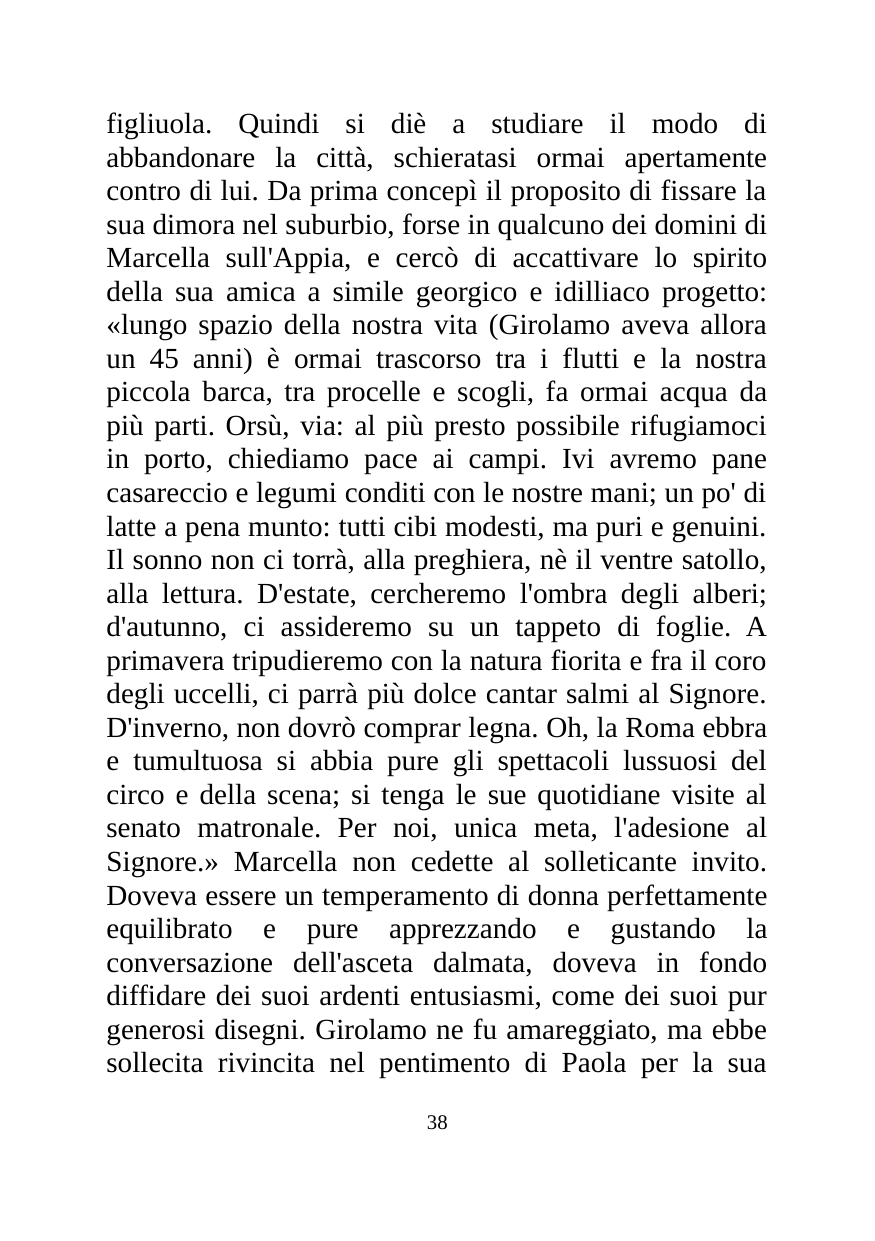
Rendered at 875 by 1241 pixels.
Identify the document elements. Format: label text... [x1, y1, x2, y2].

text figliuola. Quindi si diè a studiare il modo di abbandonare la città, schieratasi ormai apertamente contro di lui. Da prima concepì il proposito di fissare la sua dimora nel suburbio, forse in qualcuno dei domini di Marcella sull'Appia, e cercò di accattivare lo spirito della sua amica a simile georgico e idilliaco progetto: «lungo spazio della nostra vita (Girolamo aveva allora un 45 anni) è ormai trascorso tra i flutti e la nostra piccola barca, tra procelle e scogli, fa ormai acqua da più parti. Orsù, via: al più presto possibile rifugiamoci in porto, chiediamo pace ai campi. Ivi avremo pane casareccio e legumi conditi con le nostre mani; un po' di latte a pena munto: tutti cibi modesti, ma puri e genuini. Il sonno non ci torrà, alla preghiera, nè il ventre satollo, alla lettura. D'estate, cercheremo l'ombra degli alberi; d'autunno, ci assideremo su un tappeto di foglie. A primavera tripudieremo con la natura fiorita e fra il coro degli uccelli, ci parrà più dolce cantar salmi al Signore. D'inverno, non dovrò comprar legna. Oh, la Roma ebbra e tumultuosa si abbia pure gli spettacoli lussuosi del circo e della scena; si tenga le sue quotidiane visite al senato matronale. Per noi, unica meta, l'adesione al Signore.» Marcella non cedette al solleticante invito. Doveva essere un temperamento di donna perfettamente equilibrato e pure apprezzando e gustando la conversazione dell'asceta dalmata, doveva in fondo diffidare dei suoi ardenti entusiasmi, come dei suoi pur generosi disegni. Girolamo ne fu amareggiato, ma ebbe sollecita rivincita nel pentimento di Paola per la sua [106, 106, 768, 1079]
